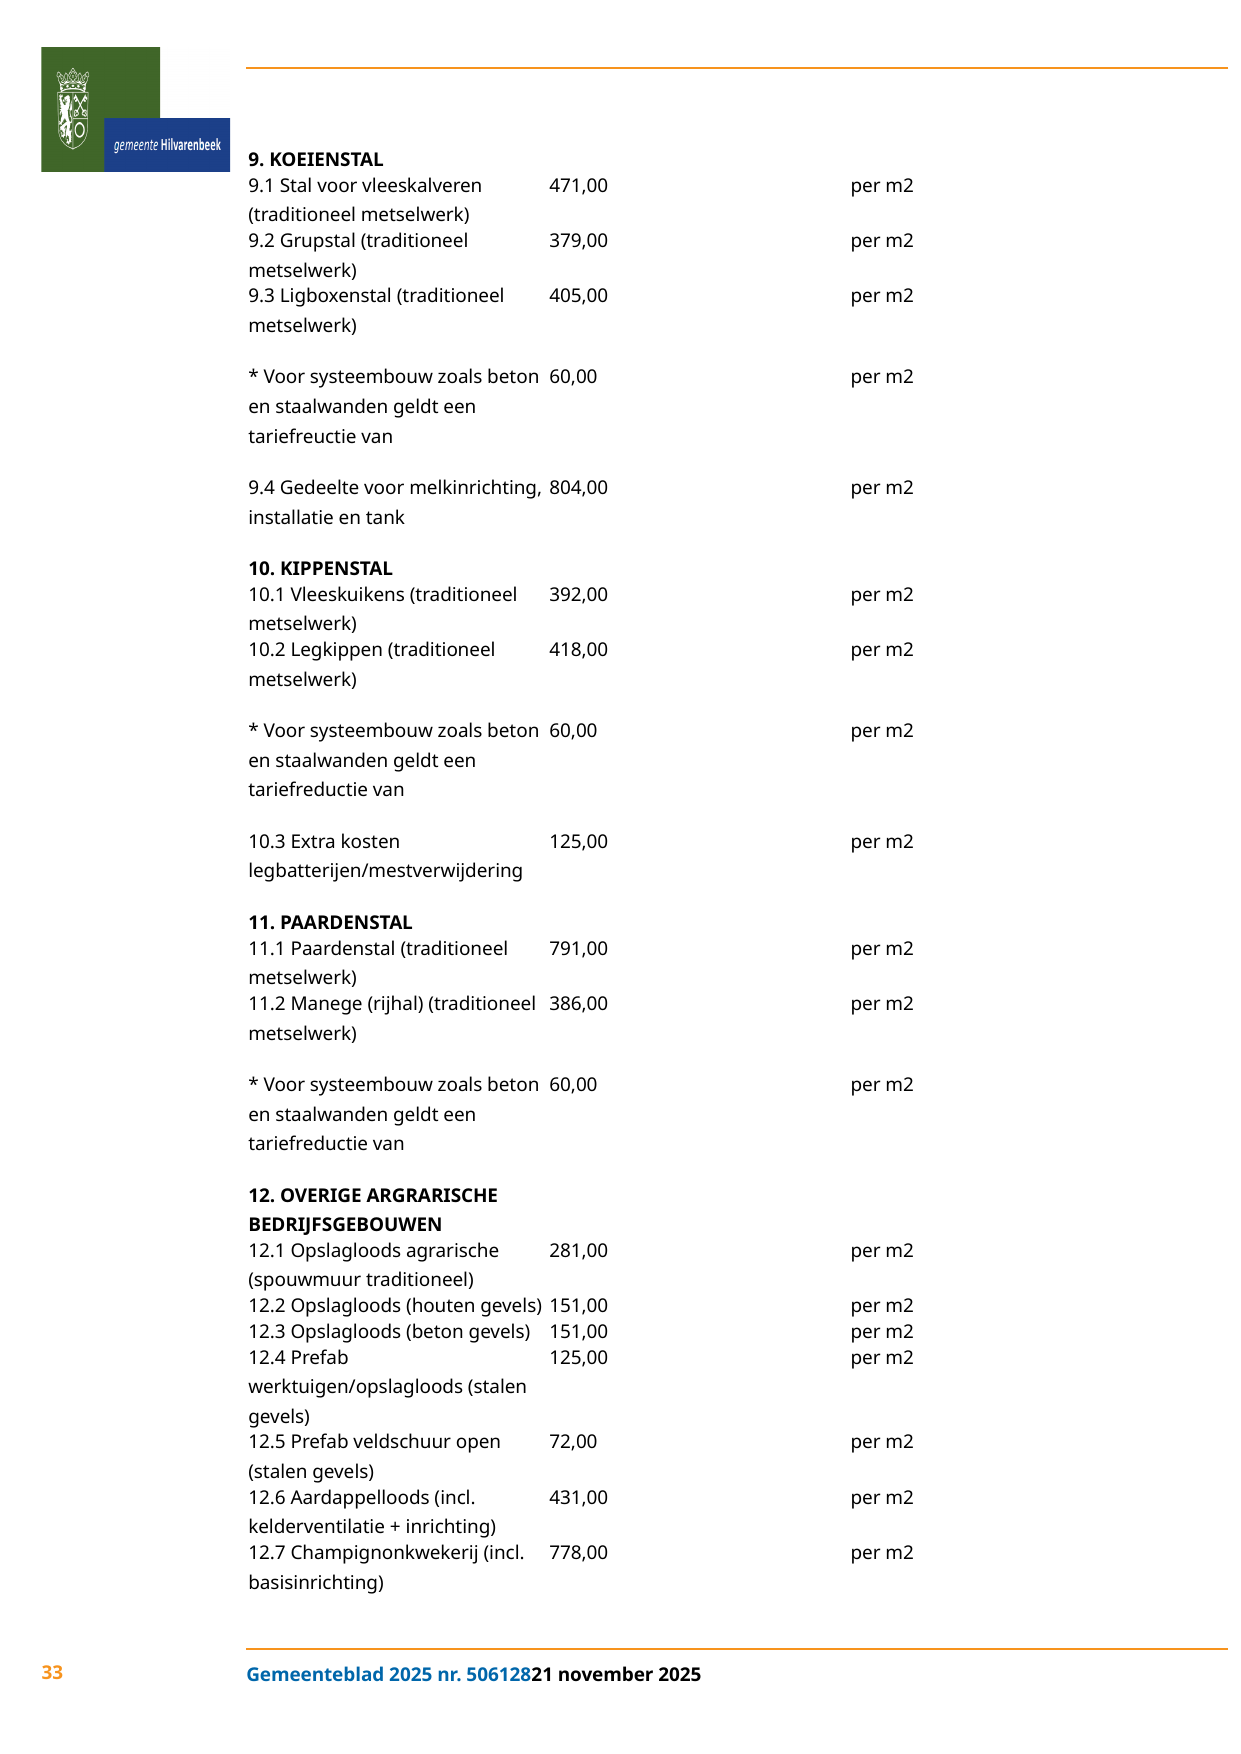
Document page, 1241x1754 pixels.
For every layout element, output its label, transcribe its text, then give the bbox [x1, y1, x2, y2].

table_cell 379,00 [549, 227, 850, 283]
table_cell per m2 [850, 1484, 1152, 1539]
table_cell [248, 1156, 549, 1182]
table_cell [850, 1156, 1152, 1182]
table_cell 471,00 [549, 172, 850, 227]
table_cell 10.2 Legkippen (traditioneel metselwerk) [248, 636, 549, 692]
table_cell [549, 1182, 850, 1237]
table_cell [549, 95, 850, 121]
table_cell 60,00 [549, 364, 850, 448]
table_cell [850, 338, 1152, 364]
table_cell [549, 146, 850, 172]
table_cell per m2 [850, 581, 1152, 636]
table_cell 10.1 Vleeskuikens (traditioneel metselwerk) [248, 581, 549, 636]
table_cell [248, 1045, 549, 1071]
table_cell [248, 530, 549, 555]
table_cell [549, 121, 850, 146]
table_cell per m2 [850, 1071, 1152, 1156]
table_cell [549, 338, 850, 364]
table_cell 151,00 [549, 1318, 850, 1344]
table_cell [549, 1156, 850, 1182]
table_cell [549, 530, 850, 555]
picture [41, 47, 231, 172]
table_cell per m2 [850, 718, 1152, 802]
table_cell 125,00 [549, 1344, 850, 1429]
table_cell 10.3 Extra kosten legbatterijen/mestverwijdering [248, 828, 549, 883]
table_cell 778,00 [549, 1539, 850, 1595]
table_cell * Voor systeembouw zoals beton en staalwanden geldt een tariefreductie van [248, 1071, 549, 1156]
table_cell [850, 449, 1152, 474]
table_cell [248, 692, 549, 717]
table_cell [850, 692, 1152, 717]
table_cell 12.3 Opslagloods (beton gevels) [248, 1318, 549, 1344]
table_cell per m2 [850, 935, 1152, 990]
table_cell 9. KOEIENSTAL [248, 146, 549, 172]
table_cell per m2 [850, 1293, 1152, 1318]
table_cell per m2 [850, 1429, 1152, 1484]
table_cell 60,00 [549, 718, 850, 802]
table_cell [248, 449, 549, 474]
table_cell [850, 121, 1152, 146]
table_cell [850, 1182, 1152, 1237]
table_cell 386,00 [549, 990, 850, 1045]
table_cell 12.2 Opslagloods (houten gevels) [248, 1293, 549, 1318]
table_cell 12.1 Opslagloods agrarische (spouwmuur traditioneel) [248, 1237, 549, 1292]
table_cell 11.2 Manege (rijhal) (traditioneel metselwerk) [248, 990, 549, 1045]
table_cell 791,00 [549, 935, 850, 990]
table_cell per m2 [850, 1237, 1152, 1292]
table_cell [549, 555, 850, 581]
table_cell [248, 802, 549, 828]
table_cell 11.1 Paardenstal (traditioneel metselwerk) [248, 935, 549, 990]
table_cell [549, 692, 850, 717]
table_cell 125,00 [549, 828, 850, 883]
table_cell 151,00 [549, 1293, 850, 1318]
table_cell [549, 449, 850, 474]
table_cell [248, 95, 549, 121]
table_cell 10. KIPPENSTAL [248, 555, 549, 581]
table_cell 12.5 Prefab veldschuur open (stalen gevels) [248, 1429, 549, 1484]
table_cell [549, 1045, 850, 1071]
table_cell [850, 95, 1152, 121]
table_cell 431,00 [549, 1484, 850, 1539]
table_cell * Voor systeembouw zoals beton en staalwanden geldt een tariefreuctie van [248, 364, 549, 448]
table_cell * Voor systeembouw zoals beton en staalwanden geldt een tariefreductie van [248, 718, 549, 802]
table_cell 12. OVERIGE ARGRARISCHE BEDRIJFSGEBOUWEN [248, 1182, 549, 1237]
table_cell 9.2 Grupstal (traditioneel metselwerk) [248, 227, 549, 283]
table_cell [850, 883, 1152, 909]
table_cell [850, 530, 1152, 555]
table_cell [248, 338, 549, 364]
table_cell per m2 [850, 283, 1152, 338]
table_cell 72,00 [549, 1429, 850, 1484]
table_cell 11. PAARDENSTAL [248, 909, 549, 935]
table_cell 60,00 [549, 1071, 850, 1156]
table_cell 418,00 [549, 636, 850, 692]
table_cell per m2 [850, 1344, 1152, 1429]
table_cell per m2 [850, 1539, 1152, 1595]
table_cell 12.7 Champignonkwekerij (incl. basisinrichting) [248, 1539, 549, 1595]
table_cell [248, 883, 549, 909]
table_cell per m2 [850, 227, 1152, 283]
table_cell per m2 [850, 1318, 1152, 1344]
table_cell 804,00 [549, 474, 850, 529]
table_cell [850, 802, 1152, 828]
table_cell 9.4 Gedeelte voor melkinrichting, installatie en tank [248, 474, 549, 529]
table_cell [850, 1045, 1152, 1071]
table_cell per m2 [850, 172, 1152, 227]
table_cell 12.6 Aardappelloods (incl. kelderventilatie + inrichting) [248, 1484, 549, 1539]
table_cell per m2 [850, 364, 1152, 448]
table_cell [850, 909, 1152, 935]
table_cell [248, 121, 549, 146]
table_cell 12.4 Prefab werktuigen/opslagloods (stalen gevels) [248, 1344, 549, 1429]
table_cell [850, 555, 1152, 581]
table_cell 281,00 [549, 1237, 850, 1292]
table_cell per m2 [850, 828, 1152, 883]
table_cell per m2 [850, 636, 1152, 692]
table_cell [850, 146, 1152, 172]
table_cell 392,00 [549, 581, 850, 636]
table_cell [549, 909, 850, 935]
table_cell 9.1 Stal voor vleeskalveren (traditioneel metselwerk) [248, 172, 549, 227]
table_cell 9.3 Ligboxenstal (traditioneel metselwerk) [248, 283, 549, 338]
table_cell [549, 883, 850, 909]
table_cell 405,00 [549, 283, 850, 338]
table_cell per m2 [850, 474, 1152, 529]
table_cell per m2 [850, 990, 1152, 1045]
table_cell [549, 802, 850, 828]
